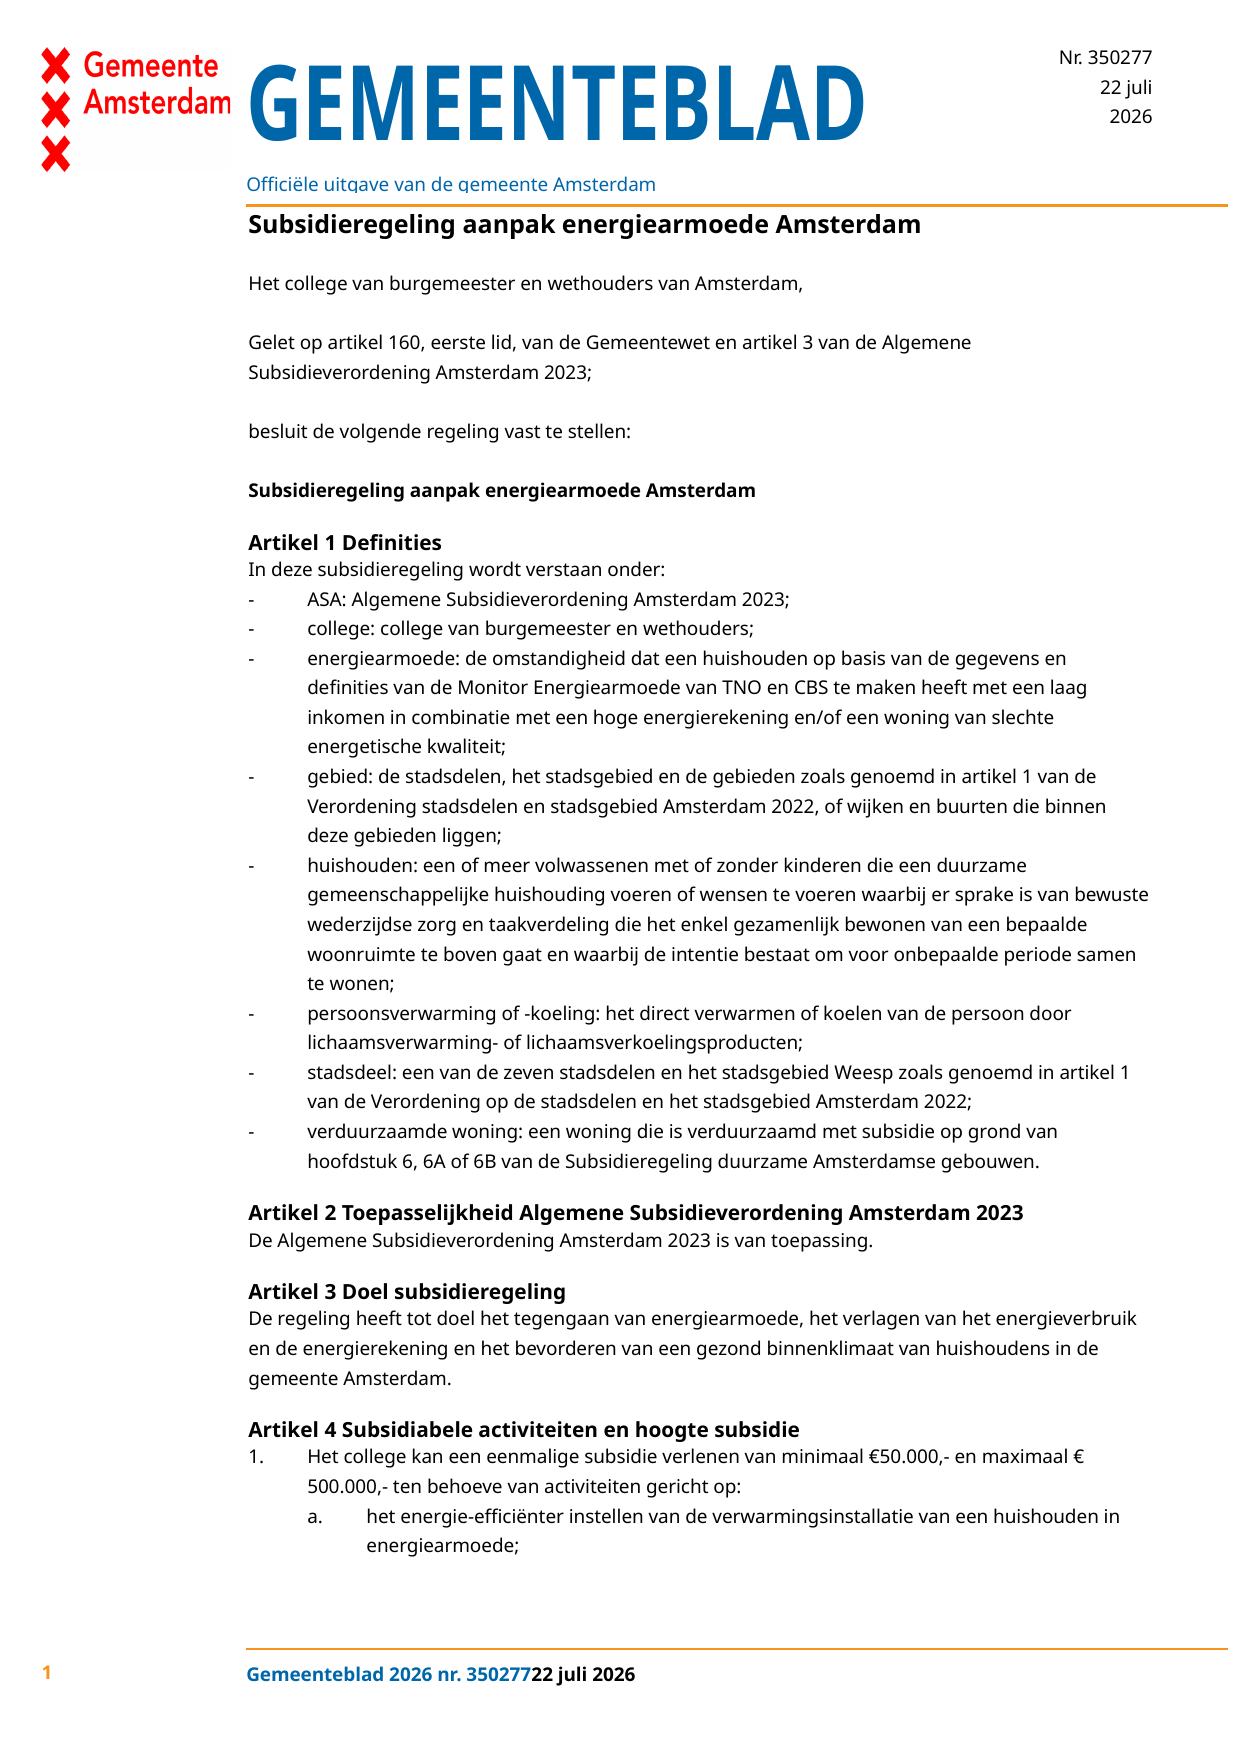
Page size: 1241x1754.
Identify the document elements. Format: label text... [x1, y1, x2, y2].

text Artikel 2 Toepasselijkheid Algemene Subsidieverordening Amsterdam 2023 [248, 1198, 1152, 1227]
text De regeling heeft tot doel het tegengaan van energiearmoede, het verlagen van het energieverbruik en de energierekening en het bevorderen van een gezond binnenklimaat van huishoudens in de gemeente Amsterdam. [248, 1306, 1152, 1391]
list gebied: de stadsdelen, het stadsgebied en de gebieden zoals genoemd in artikel 1 van de Verordening stadsdelen en stadsgebied Amsterdam 2022, of wijken en buurten die binnen deze gebieden liggen; [248, 763, 1152, 848]
list stadsdeel: een van de zeven stadsdelen en het stadsgebied Weesp zoals genoemd in artikel 1 van de Verordening op de stadsdelen en het stadsgebied Amsterdam 2022; [248, 1059, 1152, 1114]
list het energie-efficiënter instellen van de verwarmingsinstallatie van een huishouden in energiearmoede; [307, 1503, 1152, 1558]
text In deze subsidieregeling wordt verstaan onder: [248, 556, 1152, 582]
list college: college van burgemeester en wethouders; [248, 615, 1152, 641]
text Subsidieregeling aanpak energiearmoede Amsterdam [248, 477, 1152, 503]
text Artikel 1 Definities [248, 528, 1152, 556]
text Subsidieregeling aanpak energiearmoede Amsterdam [248, 207, 1152, 241]
text besluit de volgende regeling vast te stellen: [248, 418, 1152, 444]
text Artikel 3 Doel subsidieregeling [248, 1277, 1152, 1306]
list huishouden: een of meer volwassenen met of zonder kinderen die een duurzame gemeenschappelijke huishouding voeren of wensen te voeren waarbij er sprake is van bewuste wederzijdse zorg en taakverdeling die het enkel gezamenlijk bewonen van een bepaalde woonruimte te boven gaat en waarbij de intentie bestaat om voor onbepaalde periode samen te wonen; [248, 852, 1152, 996]
text Artikel 4 Subsidiabele activiteiten en hoogte subsidie [248, 1415, 1152, 1444]
list energiearmoede: de omstandigheid dat een huishouden op basis van de gegevens en definities van de Monitor Energiearmoede van TNO en CBS te maken heeft met een laag inkomen in combinatie met een hoge energierekening en/of een woning van slechte energetische kwaliteit; [248, 645, 1152, 759]
list persoonsverwarming of -koeling: het direct verwarmen of koelen van de persoon door lichaamsverwarming- of lichaamsverkoelingsproducten; [248, 1000, 1152, 1055]
list ASA: Algemene Subsidieverordening Amsterdam 2023; [248, 586, 1152, 612]
picture [41, 47, 231, 172]
list verduurzaamde woning: een woning die is verduurzaamd met subsidie op grond van hoofdstuk 6, 6A of 6B van de Subsidieregeling duurzame Amsterdamse gebouwen. [248, 1118, 1152, 1174]
list Het college kan een eenmalige subsidie verlenen van minimaal €50.000,- en maximaal € 500.000,- ten behoeve van activiteiten gericht op: [248, 1444, 1152, 1499]
text Het college van burgemeester en wethouders van Amsterdam, [248, 270, 1152, 296]
text De Algemene Subsidieverordening Amsterdam 2023 is van toepassing. [248, 1227, 1152, 1252]
text Gelet op artikel 160, eerste lid, van de Gemeentewet en artikel 3 van de Algemene Subsidieverordening Amsterdam 2023; [248, 329, 1152, 385]
